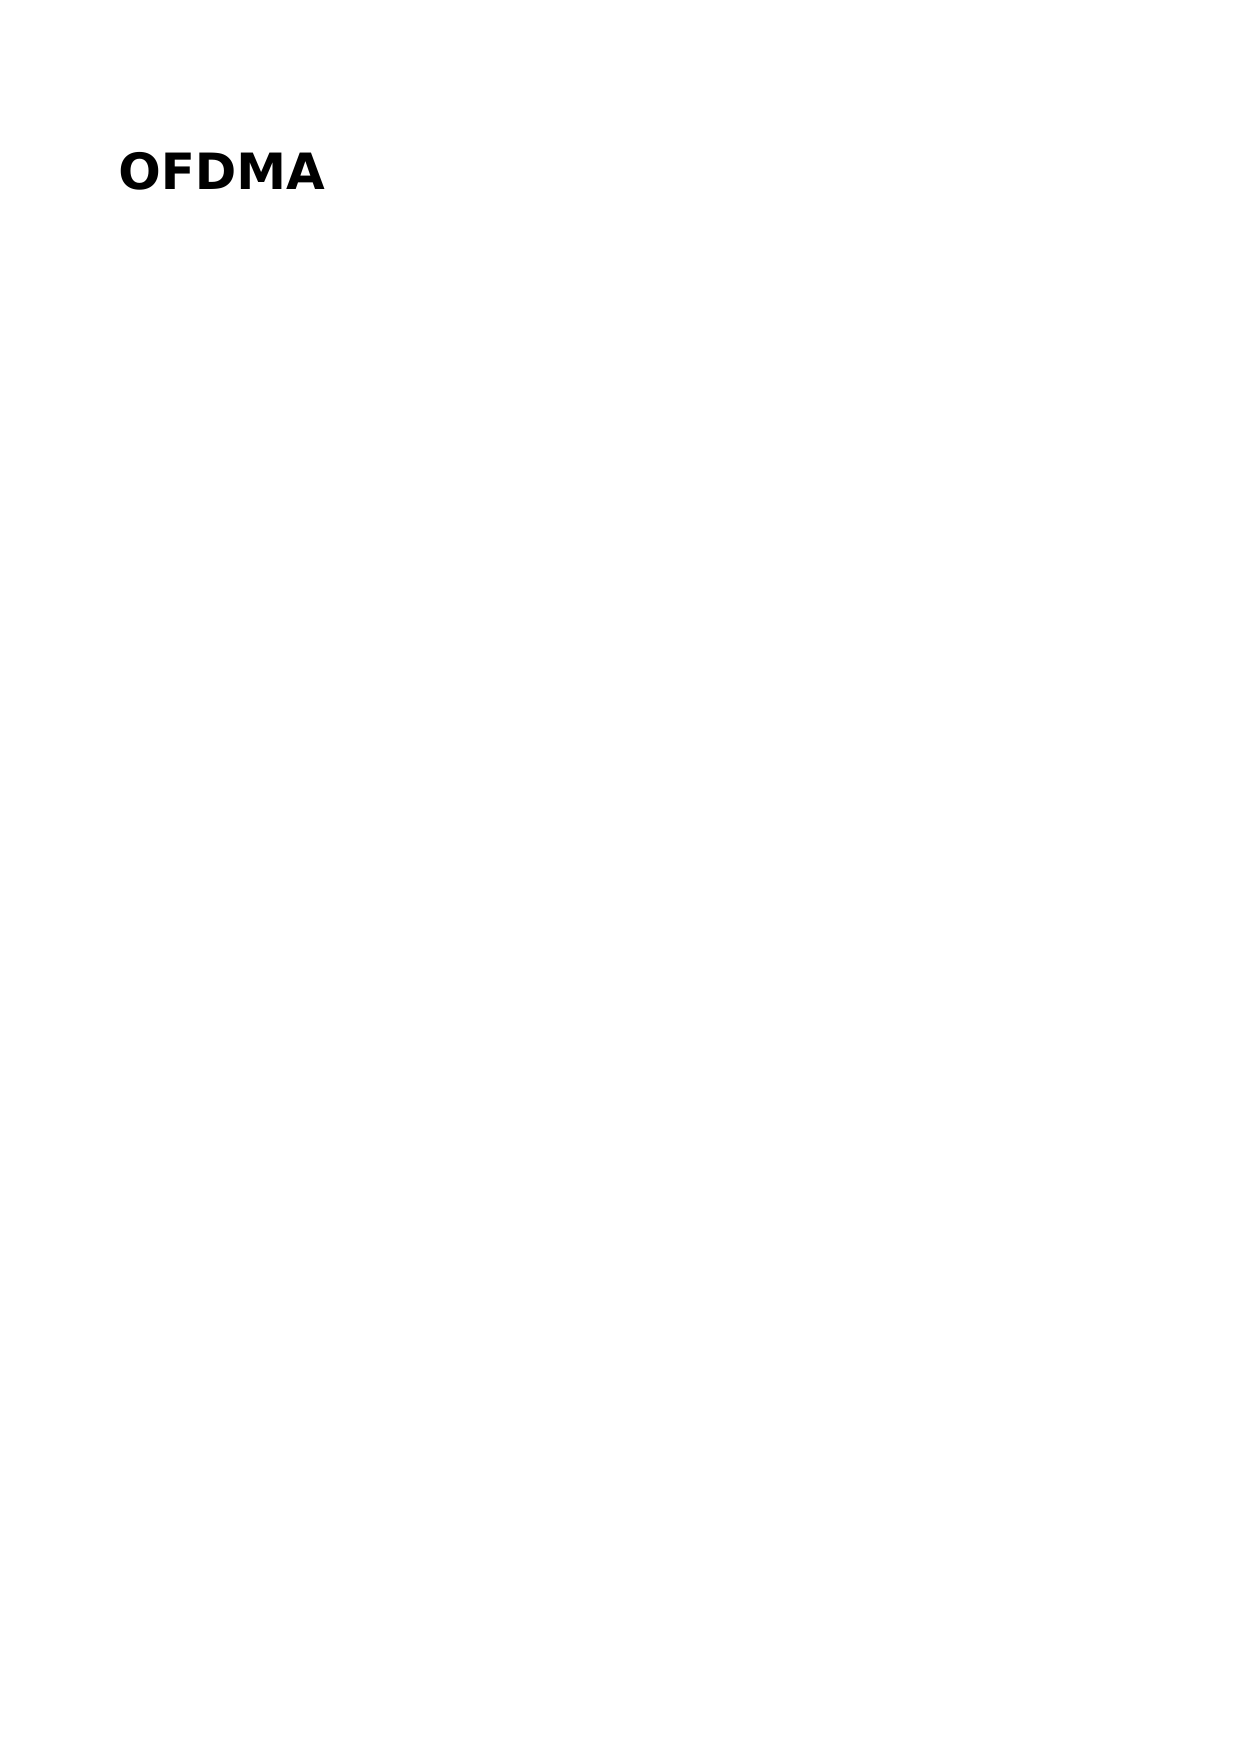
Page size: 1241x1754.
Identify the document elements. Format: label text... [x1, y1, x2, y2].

subtitle OFDMA [118, 143, 1122, 201]
